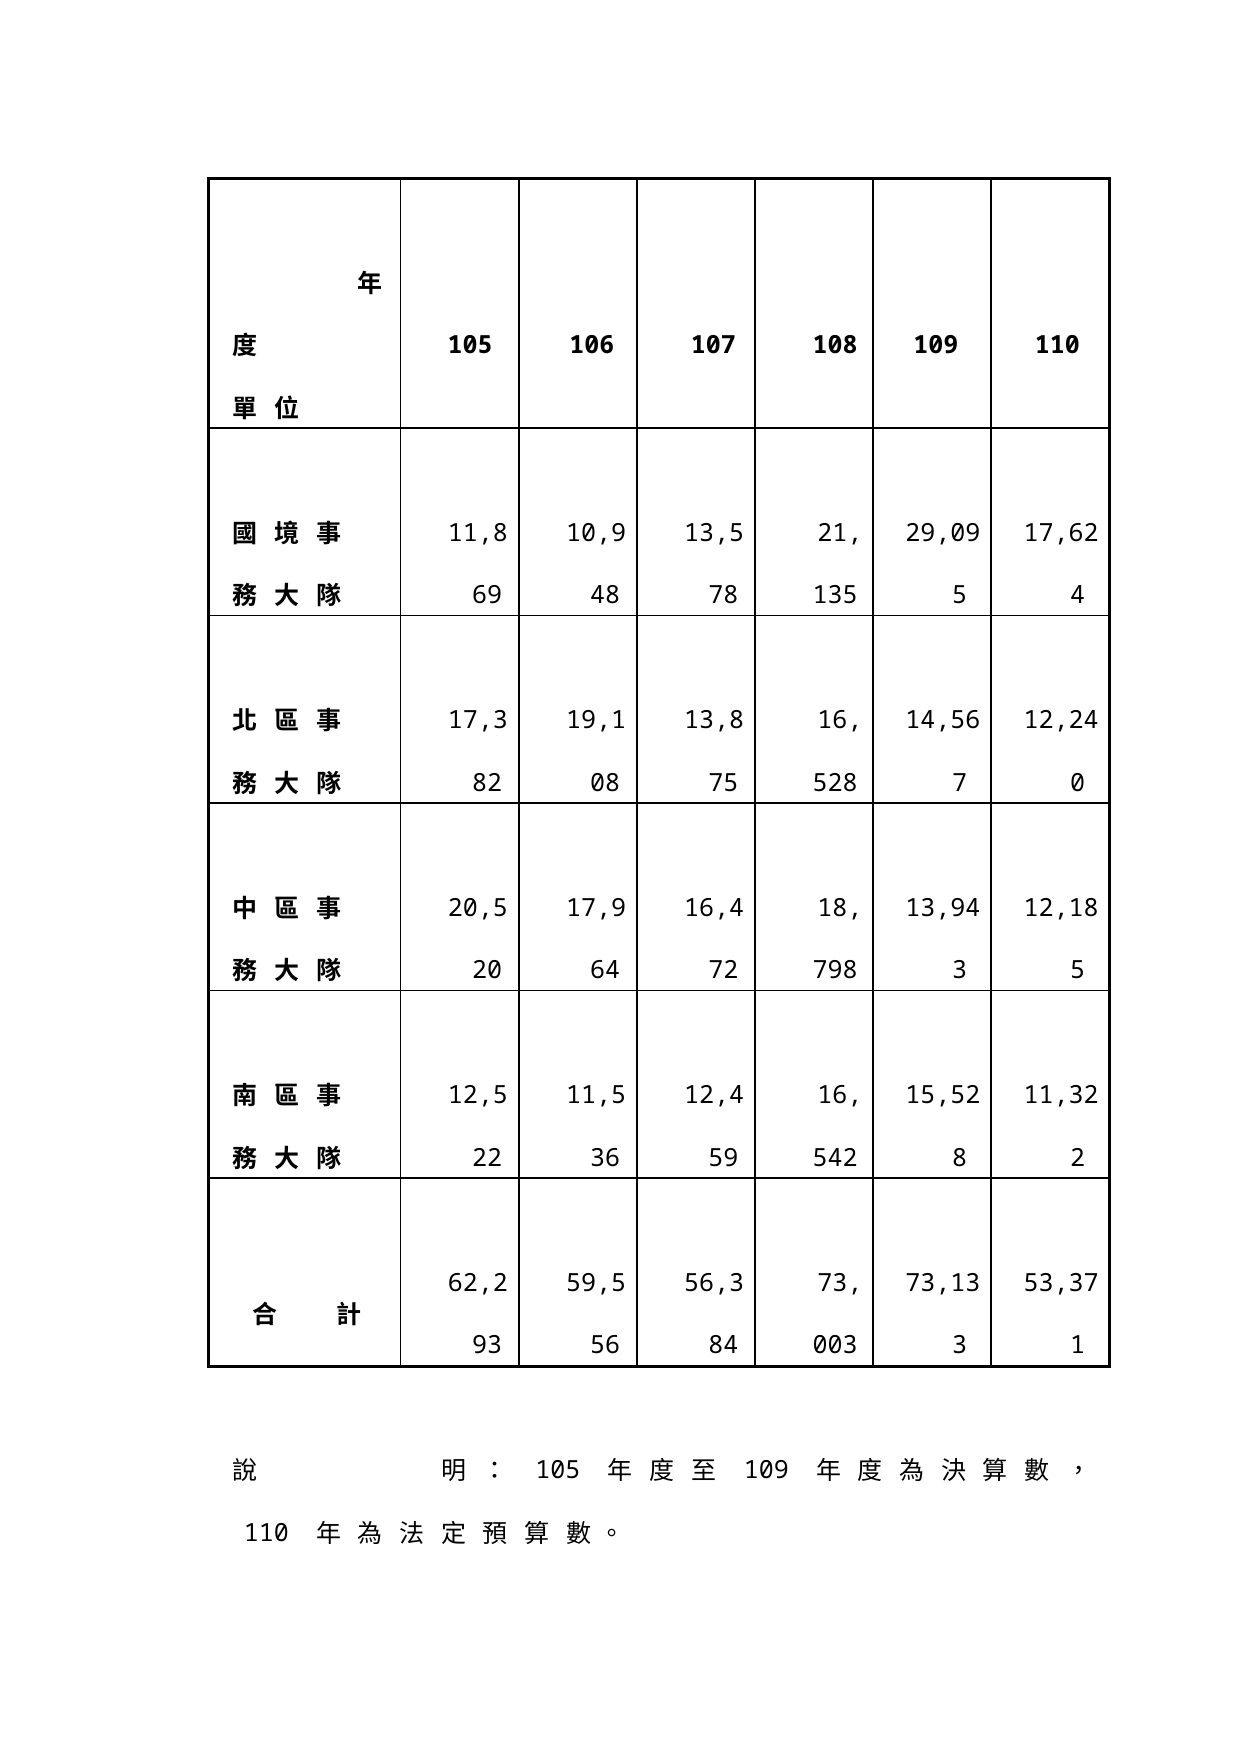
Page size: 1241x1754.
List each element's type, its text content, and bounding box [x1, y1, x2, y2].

table_cell 中區事務大隊 [210, 804, 400, 990]
table_cell 13,875 [638, 616, 754, 802]
table_cell 11,869 [401, 429, 518, 615]
table_header 106 [520, 180, 636, 427]
table_header 108 [756, 180, 872, 427]
table_cell 11,322 [992, 991, 1108, 1177]
table_cell 11,536 [520, 991, 636, 1177]
table_cell 北區事務大隊 [210, 616, 400, 802]
table_header 105 [401, 180, 518, 427]
table_cell 國境事務大隊 [210, 429, 400, 615]
table_cell 73,133 [874, 1179, 990, 1365]
table_cell 12,459 [638, 991, 754, 1177]
table_cell 12,522 [401, 991, 518, 1177]
table_cell 73,003 [756, 1179, 872, 1365]
table_cell 12,185 [992, 804, 1108, 990]
table_cell 10,948 [520, 429, 636, 615]
table_cell 17,624 [992, 429, 1108, 615]
table_header 年度 單位 [210, 180, 400, 427]
table_cell 18,798 [756, 804, 872, 990]
table_cell 13,578 [638, 429, 754, 615]
table_cell 29,095 [874, 429, 990, 615]
table_cell 南區事務大隊 [210, 991, 400, 1177]
table_cell 16,542 [756, 991, 872, 1177]
table_cell 16,528 [756, 616, 872, 802]
table_cell 62,293 [401, 1179, 518, 1365]
table_cell 17,382 [401, 616, 518, 802]
table_header 107 [638, 180, 754, 427]
table_cell 53,371 [992, 1179, 1108, 1365]
table_cell 16,472 [638, 804, 754, 990]
table_cell 15,528 [874, 991, 990, 1177]
table_cell 21,135 [756, 429, 872, 615]
table_cell 56,384 [638, 1179, 754, 1365]
table_header 109 [874, 180, 990, 427]
table_cell 59,556 [520, 1179, 636, 1365]
table_cell 14,567 [874, 616, 990, 802]
table_header 110 [992, 180, 1108, 427]
table_cell 20,520 [401, 804, 518, 990]
text 說 明：105年度至109年度為決算數，110年為法定預算數。 [197, 1427, 1058, 1552]
table_cell 13,943 [874, 804, 990, 990]
table_cell 合 計 [210, 1179, 400, 1365]
table_cell 12,240 [992, 616, 1108, 802]
table_cell 17,964 [520, 804, 636, 990]
table_cell 19,108 [520, 616, 636, 802]
